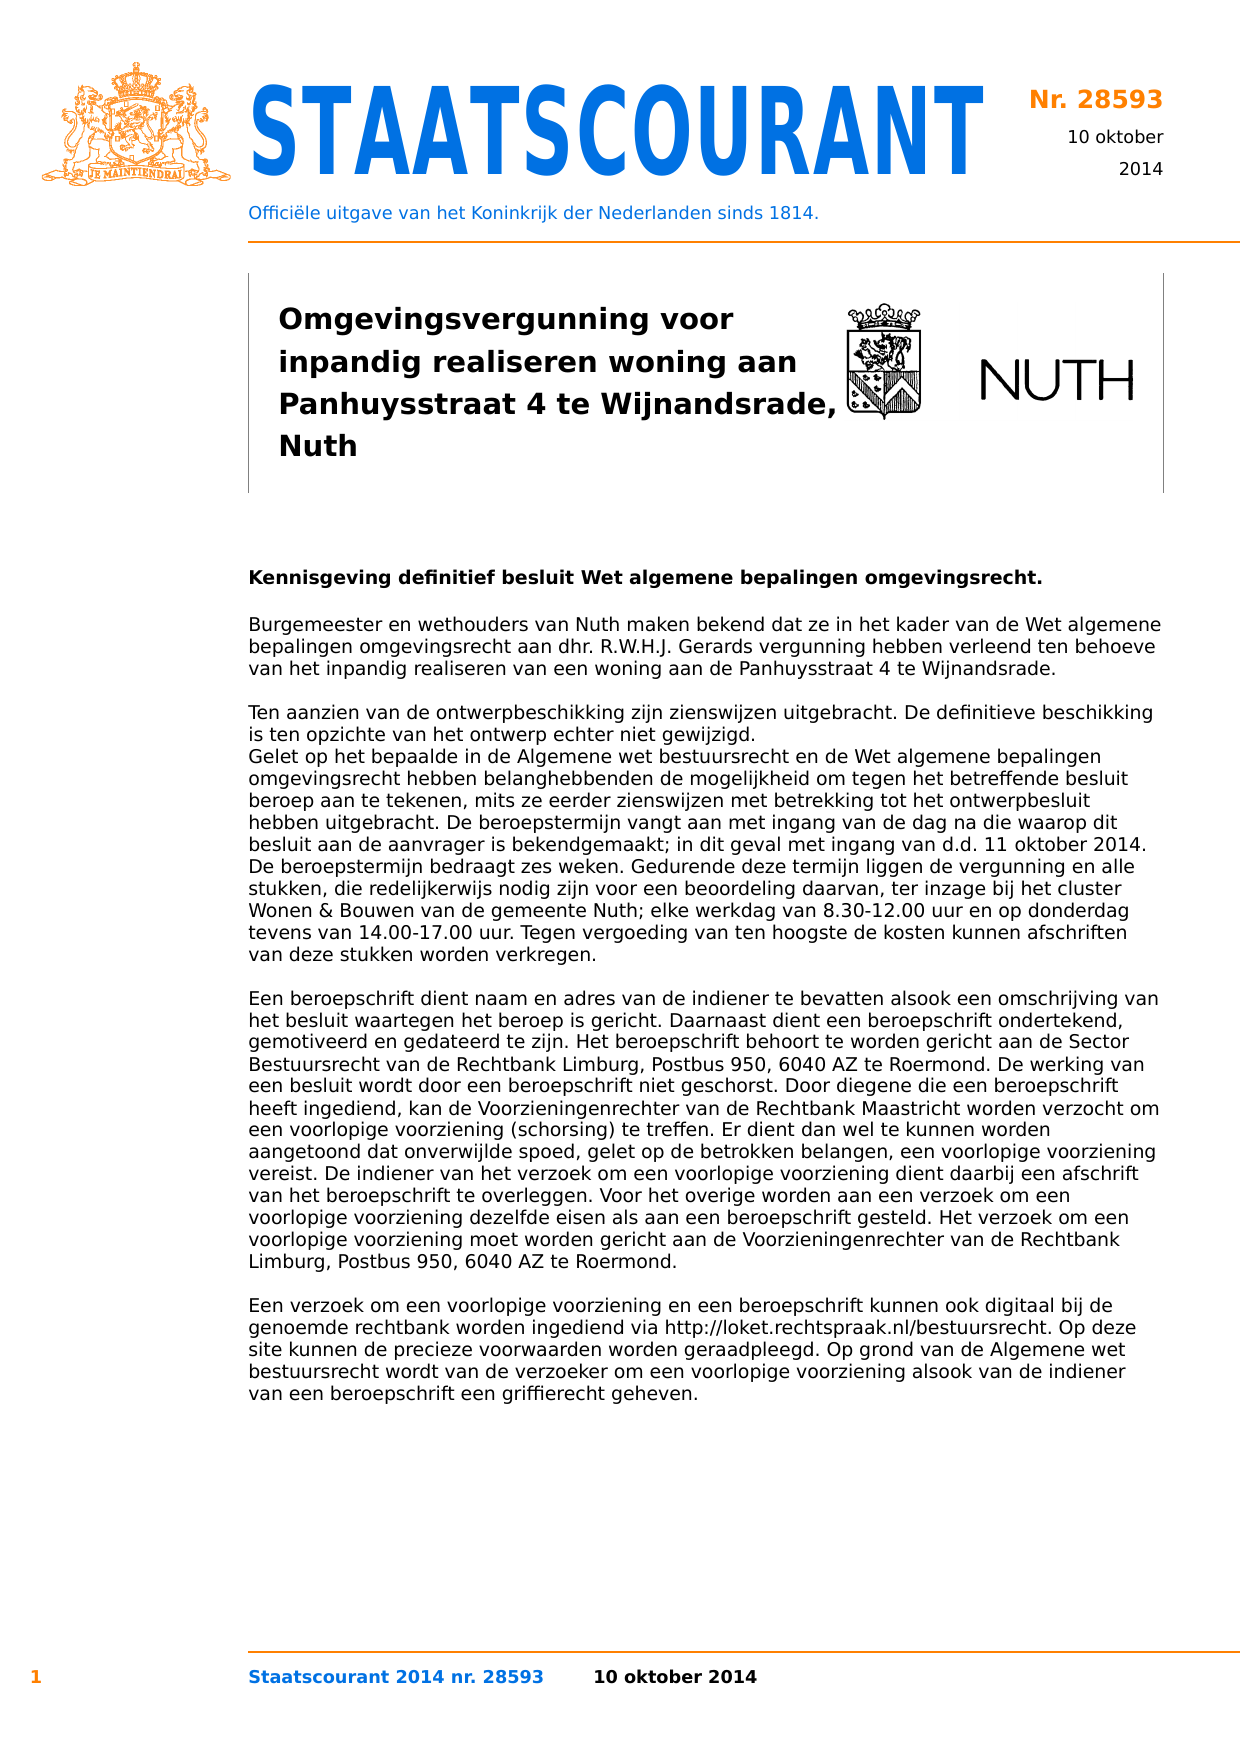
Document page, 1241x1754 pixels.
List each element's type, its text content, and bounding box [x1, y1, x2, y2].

text Ten aanzien van de ontwerpbeschikking zijn zienswijzen uitgebracht. De definitieve beschikking is ten opzichte van het ontwerp echter niet gewijzigd. [248, 702, 1163, 746]
subtitle Omgevingsvergunning voor inpandig realiseren woning aan Panhuysstraat 4 te Wijnandsrade, Nuth [249, 273, 1163, 493]
picture [41, 62, 231, 186]
table_cell 10 oktober [998, 121, 1240, 153]
subtitle Kennisgeving definitief besluit Wet algemene bepalingen omgevingsrecht. [248, 567, 1163, 589]
text Gelet op het bepaalde in de Algemene wet bestuursrecht en de Wet algemene bepalingen omgevingsrecht hebben belanghebbenden de mogelijkheid om tegen het betreffende besluit beroep aan te tekenen, mits ze eerder zienswijzen met betrekking tot het ontwerpbesluit hebben uitgebracht. De beroepstermijn vangt aan met ingang van de dag na die waarop dit besluit aan de aanvrager is bekendgemaakt; in dit geval met ingang van d.d. 11 oktober 2014. [248, 746, 1163, 856]
text Een verzoek om een voorlopige voorziening en een beroepschrift kunnen ook digitaal bij de genoemde rechtbank worden ingediend via http://loket.rechtspraak.nl/bestuursrecht. Op deze site kunnen de precieze voorwaarden worden geraadpleegd. Op grond van de Algemene wet bestuursrecht wordt van de verzoeker om een voorlopige voorziening alsook van de indiener van een beroepschrift een griffierecht geheven. [248, 1295, 1163, 1405]
table_header Nr. 28593 [998, 62, 1240, 121]
text Een beroepschrift dient naam en adres van de indiener te bevatten alsook een omschrijving van het besluit waartegen het beroep is gericht. Daarnaast dient een beroepschrift ondertekend, gemotiveerd en gedateerd te zijn. Het beroepschrift behoort te worden gericht aan de Sector Bestuursrecht van de Rechtbank Limburg, Postbus 950, 6040 AZ te Roermond. De werking van een besluit wordt door een beroepschrift niet geschorst. Door diegene die een beroepschrift heeft ingediend, kan de Voorzieningenrechter van de Rechtbank Maastricht worden verzocht om een voorlopige voorziening (schorsing) te treffen. Er dient dan wel te kunnen worden aangetoond dat onverwijlde spoed, gelet op de betrokken belangen, een voorlopige voorziening vereist. De indiener van het verzoek om een voorlopige voorziening dient daarbij een afschrift van het beroepschrift te overleggen. Voor het overige worden aan een verzoek om een voorlopige voorziening dezelfde eisen als aan een beroepschrift gesteld. Het verzoek om een voorlopige voorziening moet worden gericht aan de Voorzieningenrechter van de Rechtbank Limburg, Postbus 950, 6040 AZ te Roermond. [248, 987, 1163, 1273]
table_header [25, 62, 248, 241]
text De beroepstermijn bedraagt zes weken. Gedurende deze termijn liggen de vergunning en alle stukken, die redelijkerwijs nodig zijn voor een beoordeling daarvan, ter inzage bij het cluster Wonen & Bouwen van de gemeente Nuth; elke werkdag van 8.30-12.00 uur en op donderdag tevens van 14.00-17.00 uur. Tegen vergoeding van ten hoogste de kosten kunnen afschriften van deze stukken worden verkregen. [248, 856, 1163, 966]
table_header STAATSCOURANT [248, 62, 998, 203]
table_cell Officiële uitgave van het Koninkrijk der Nederlanden sinds 1814. [248, 203, 1240, 241]
picture [844, 302, 1134, 421]
text Burgemeester en wethouders van Nuth maken bekend dat ze in het kader van de Wet algemene bepalingen omgevingsrecht aan dhr. R.W.H.J. Gerards vergunning hebben verleend ten behoeve van het inpandig realiseren van een woning aan de Panhuysstraat 4 te Wijnandsrade. [248, 614, 1163, 680]
table_cell 2014 [998, 153, 1240, 203]
